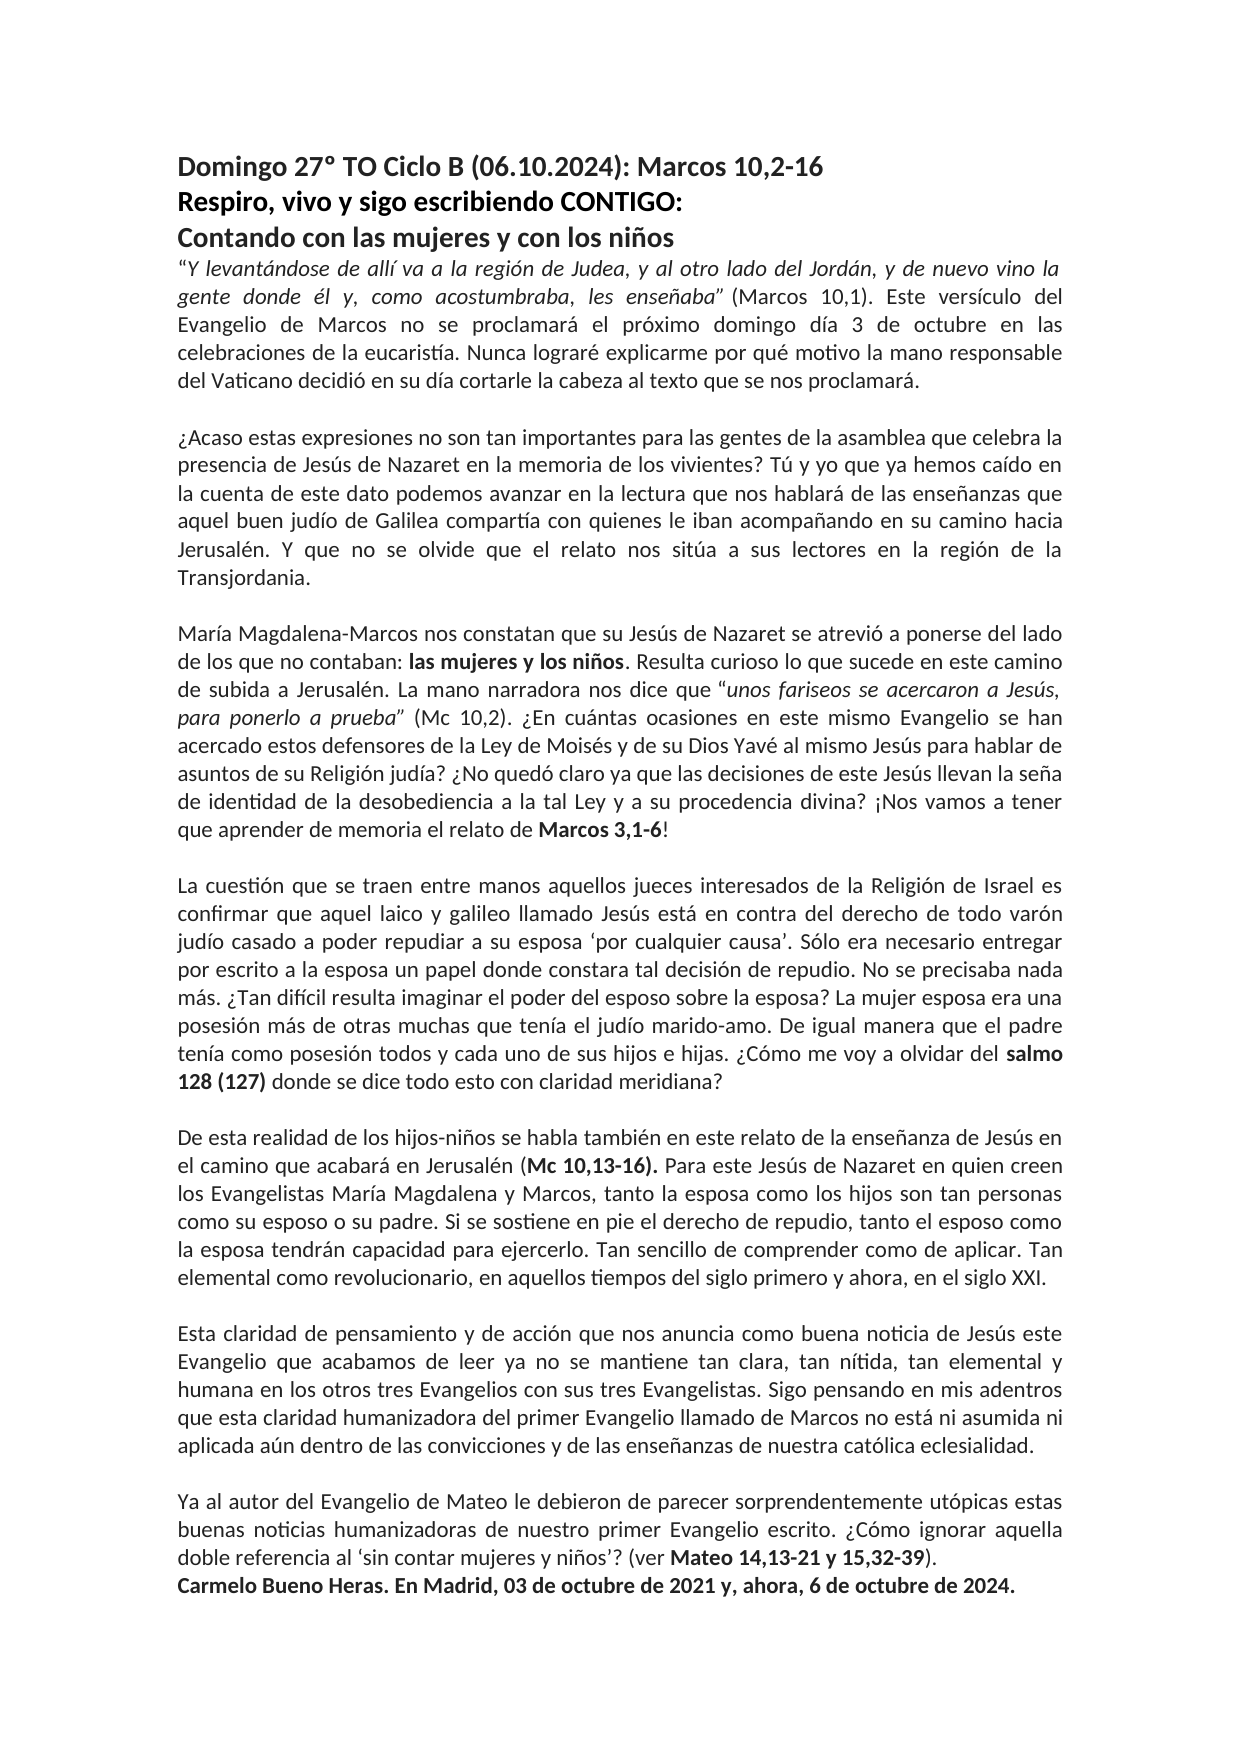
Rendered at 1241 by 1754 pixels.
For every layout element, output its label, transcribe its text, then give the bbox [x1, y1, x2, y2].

text Esta claridad de pensamiento y de acción que nos anuncia como buena noticia de Jesús este Evangelio que acabamos de leer ya no se mantiene tan clara, tan nítida, tan elemental y humana en los otros tres Evangelios con sus tres Evangelistas. Sigo pensando en mis adentros que esta claridad humanizadora del primer Evangelio llamado de Marcos no está ni asumida ni aplicada aún dentro de las convicciones y de las enseñanzas de nuestra católica eclesialidad. [177, 1319, 1063, 1459]
text De esta realidad de los hijos-niños se habla también en este relato de la enseñanza de Jesús en el camino que acabará en Jerusalén (Mc 10,13-16). Para este Jesús de Nazaret en quien creen los Evangelistas María Magdalena y Marcos, tanto la esposa como los hijos son tan personas como su esposo o su padre. Si se sostiene en pie el derecho de repudio, tanto el esposo como la esposa tendrán capacidad para ejercerlo. Tan sencillo de comprender como de aplicar. Tan elemental como revolucionario, en aquellos tiempos del siglo primero y ahora, en el siglo XXI. [177, 1123, 1063, 1291]
text ¿Acaso estas expresiones no son tan importantes para las gentes de la asamblea que celebra la presencia de Jesús de Nazaret en la memoria de los vivientes? Tú y yo que ya hemos caído en la cuenta de este dato podemos avanzar en la lectura que nos hablará de las enseñanzas que aquel buen judío de Galilea compartía con quienes le iban acompañando en su camino hacia Jerusalén. Y que no se olvide que el relato nos sitúa a sus lectores en la región de la Transjordania. [177, 423, 1063, 591]
text María Magdalena-Marcos nos constatan que su Jesús de Nazaret se atrevió a ponerse del lado de los que no contaban: las mujeres y los niños. Resulta curioso lo que sucede en este camino de subida a Jerusalén. La mano narradora nos dice que “unos fariseos se acercaron a Jesús, para ponerlo a prueba” (Mc 10,2). ¿En cuántas ocasiones en este mismo Evangelio se han acercado estos defensores de la Ley de Moisés y de su Dios Yavé al mismo Jesús para hablar de asuntos de su Religión judía? ¿No quedó claro ya que las decisiones de este Jesús llevan la seña de identidad de la desobediencia a la tal Ley y a su procedencia divina? ¡Nos vamos a tener que aprender de memoria el relato de Marcos 3,1-6! [177, 619, 1063, 843]
text Domingo 27º TO Ciclo B (06.10.2024): Marcos 10,2-16 [177, 148, 1063, 183]
text Respiro, vivo y sigo escribiendo CONTIGO: [177, 183, 1063, 219]
text La cuestión que se traen entre manos aquellos jueces interesados de la Religión de Israel es confirmar que aquel laico y galileo llamado Jesús está en contra del derecho de todo varón judío casado a poder repudiar a su esposa ‘por cualquier causa’. Sólo era necesario entregar por escrito a la esposa un papel donde constara tal decisión de repudio. No se precisaba nada más. ¿Tan difícil resulta imaginar el poder del esposo sobre la esposa? La mujer esposa era una posesión más de otras muchas que tenía el judío marido-amo. De igual manera que el padre tenía como posesión todos y cada uno de sus hijos e hijas. ¿Cómo me voy a olvidar del salmo 128 (127) donde se dice todo esto con claridad meridiana? [177, 871, 1063, 1095]
text “Y levantándose de allí va a la región de Judea, y al otro lado del Jordán, y de nuevo vino la gente donde él y, como acostumbraba, les enseñaba” (Marcos 10,1). Este versículo del Evangelio de Marcos no se proclamará el próximo domingo día 3 de octubre en las celebraciones de la eucaristía. Nunca lograré explicarme por qué motivo la mano responsable del Vaticano decidió en su día cortarle la cabeza al texto que se nos proclamará. [177, 254, 1063, 394]
text Contando con las mujeres y con los niños [177, 219, 1063, 254]
text Ya al autor del Evangelio de Mateo le debieron de parecer sorprendentemente utópicas estas buenas noticias humanizadoras de nuestro primer Evangelio escrito. ¿Cómo ignorar aquella doble referencia al ‘sin contar mujeres y niños’? (ver Mateo 14,13-21 y 15,32-39). [177, 1487, 1063, 1571]
text Carmelo Bueno Heras. En Madrid, 03 de octubre de 2021 y, ahora, 6 de octubre de 2024. [177, 1571, 1063, 1599]
